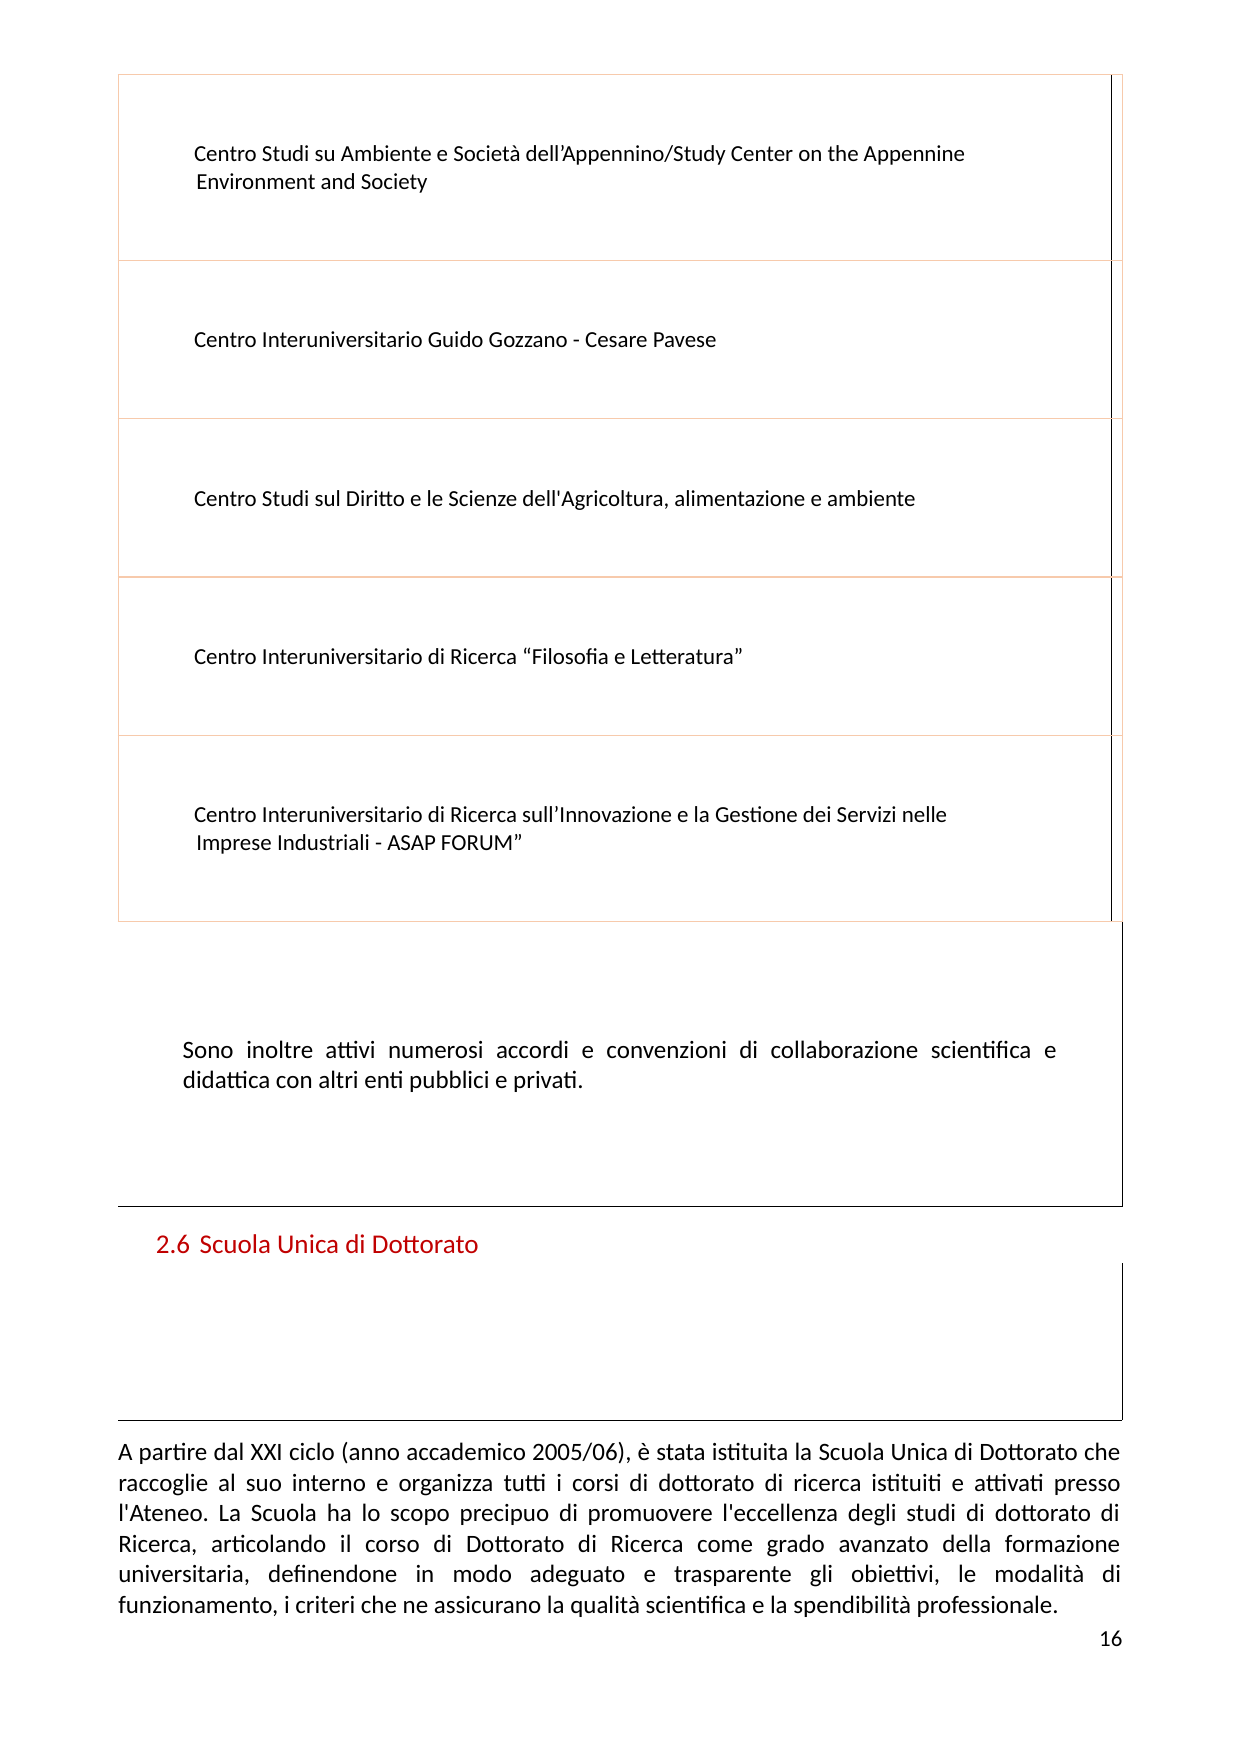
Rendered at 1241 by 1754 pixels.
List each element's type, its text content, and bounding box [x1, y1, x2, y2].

text Sono inoltre attivi numerosi accordi e convenzioni di collaborazione scientifica e didattica con altri enti pubblici e privati. [118, 969, 1122, 1095]
table_cell Centro Interuniversitario di Ricerca sull’Innovazione e la Gestione dei Servizi nelle Imprese Industriali - ASAP FORUM” [119, 736, 1111, 921]
text A partire dal XXI ciclo (anno accademico 2005/06), è stata istituita la Scuola Unica di Dottorato che raccoglie al suo interno e organizza tutti i corsi di dottorato di ricerca istituiti e attivati presso l'Ateneo. La Scuola ha lo scopo precipuo di promuovere l'eccellenza degli studi di dottorato di Ricerca, articolando il corso di Dottorato di Ricerca come grado avanzato della formazione universitaria, definendone in modo adeguato e trasparente gli obiettivi, le modalità di funzionamento, i criteri che ne assicurano la qualità scientifica e la spendibilità professionale. [118, 1437, 1122, 1620]
table_cell Centro Studi sul Diritto e le Scienze dell'Agricoltura, alimentazione e ambiente [119, 419, 1111, 576]
table_cell [1112, 261, 1122, 418]
list Scuola Unica di Dottorato [156, 1227, 1122, 1260]
table_cell Centro Interuniversitario di Ricerca “Filosofia e Letteratura” [119, 578, 1111, 735]
table_cell [1112, 578, 1122, 735]
table_cell Centro Interuniversitario Guido Gozzano - Cesare Pavese [119, 261, 1111, 418]
table_cell Centro Studi su Ambiente e Società dell’Appennino/Study Center on the Appennine Environment and Society [119, 75, 1111, 260]
